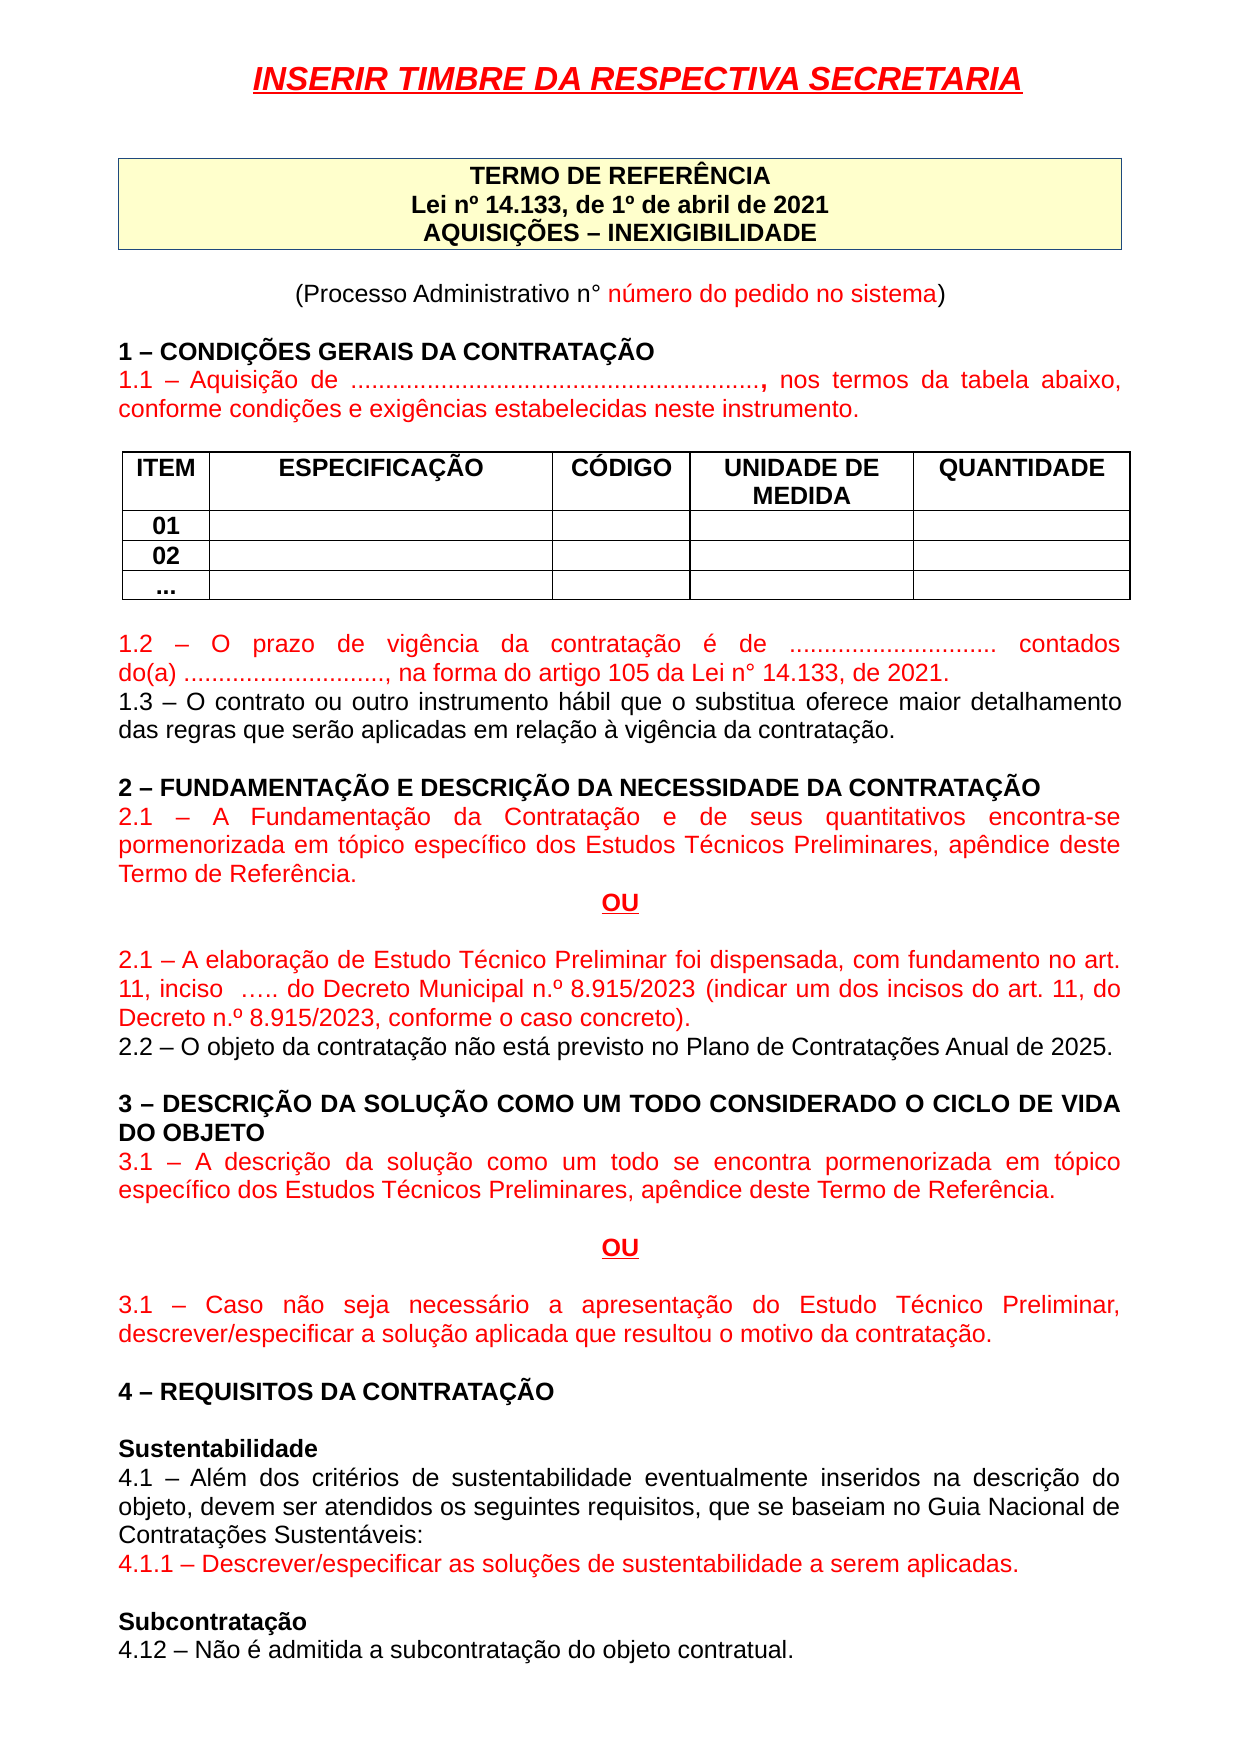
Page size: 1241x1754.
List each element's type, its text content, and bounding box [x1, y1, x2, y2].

table_cell [210, 571, 552, 599]
table_cell 01 [123, 511, 209, 540]
table_cell ... [123, 571, 209, 599]
table_header QUANTIDADE [914, 453, 1129, 510]
table_cell 02 [123, 541, 209, 569]
table_cell [914, 511, 1129, 540]
list 4 – REQUISITOS DA CONTRATAÇÃO [118, 1377, 1122, 1405]
list 4.12 – Não é admitida a subcontratação do objeto contratual. [118, 1635, 1122, 1664]
table_cell [914, 571, 1129, 599]
table_cell [691, 571, 913, 599]
table_header CÓDIGO [553, 453, 689, 510]
text OU [118, 1233, 1122, 1262]
list OU [118, 888, 1122, 917]
list 2.1 – A elaboração de Estudo Técnico Preliminar foi dispensada, com fundamento no art. 11, inciso ….. do Decreto Municipal n.º 8.915/2023 (indicar um dos incisos do art. 11, do Decreto n.º 8.915/2023, conforme o caso concreto). [118, 945, 1122, 1032]
list 2 – FUNDAMENTAÇÃO E DESCRIÇÃO DA NECESSIDADE DA CONTRATAÇÃO [118, 773, 1122, 802]
text 1 – CONDIÇÕES GERAIS DA CONTRATAÇÃO [118, 336, 1122, 365]
list 4.1.1 – Descrever/especificar as soluções de sustentabilidade a serem aplicadas. [118, 1549, 1122, 1578]
text Subcontratação [118, 1607, 1122, 1635]
table_cell [553, 511, 689, 540]
list 3 – DESCRIÇÃO DA SOLUÇÃO COMO UM TODO CONSIDERADO O CICLO DE VIDA DO OBJETO [118, 1089, 1122, 1147]
list 2.2 – O objeto da contratação não está previsto no Plano de Contratações Anual de 2025. [118, 1032, 1122, 1060]
list 1.3 – O contrato ou outro instrumento hábil que o substitua oferece maior detalhamento das regras que serão aplicadas em relação à vigência da contratação. [118, 687, 1122, 744]
table_cell [210, 511, 552, 540]
table_cell [914, 541, 1129, 569]
text Lei nº 14.133, de 1º de abril de 2021 [119, 186, 1121, 215]
list 4.1 – Além dos critérios de sustentabilidade eventualmente inseridos na descrição do objeto, devem ser atendidos os seguintes requisitos, que se baseiam no Guia Nacional de Contratações Sustentáveis: [118, 1463, 1122, 1549]
table_header ESPECIFICAÇÃO [210, 453, 552, 510]
list 2.1 – A Fundamentação da Contratação e de seus quantitativos encontra-se pormenorizada em tópico específico dos Estudos Técnicos Preliminares, apêndice deste Termo de Referência. [118, 802, 1122, 888]
table_cell [553, 541, 689, 569]
table_cell [691, 511, 913, 540]
text TERMO DE REFERÊNCIA [119, 159, 1121, 186]
table_header UNIDADE DE MEDIDA [691, 453, 913, 510]
list 3.1 – A descrição da solução como um todo se encontra pormenorizada em tópico específico dos Estudos Técnicos Preliminares, apêndice deste Termo de Referência. [118, 1147, 1122, 1204]
table_cell [553, 571, 689, 599]
list 1.2 – O prazo de vigência da contratação é de .............................. contados do(a) ............................., na forma do artigo 105 da Lei n° 14.133, de 2021. [118, 629, 1122, 687]
list 1.1 – Aquisição de ..........................................................., nos termos da tabela abaixo, conforme condições e exigências estabelecidas neste instrumento. [118, 365, 1122, 423]
table_cell [691, 541, 913, 569]
subtitle Sustentabilidade [118, 1434, 1122, 1463]
table_cell [210, 541, 552, 569]
table_header ITEM [123, 453, 209, 510]
list 3.1 – Caso não seja necessário a apresentação do Estudo Técnico Preliminar, descrever/especificar a solução aplicada que resultou o motivo da contratação. [118, 1290, 1122, 1348]
text AQUISIÇÕES – INEXIGIBILIDADE [119, 215, 1121, 249]
text (Processo Administrativo n° número do pedido no sistema) [118, 279, 1122, 308]
